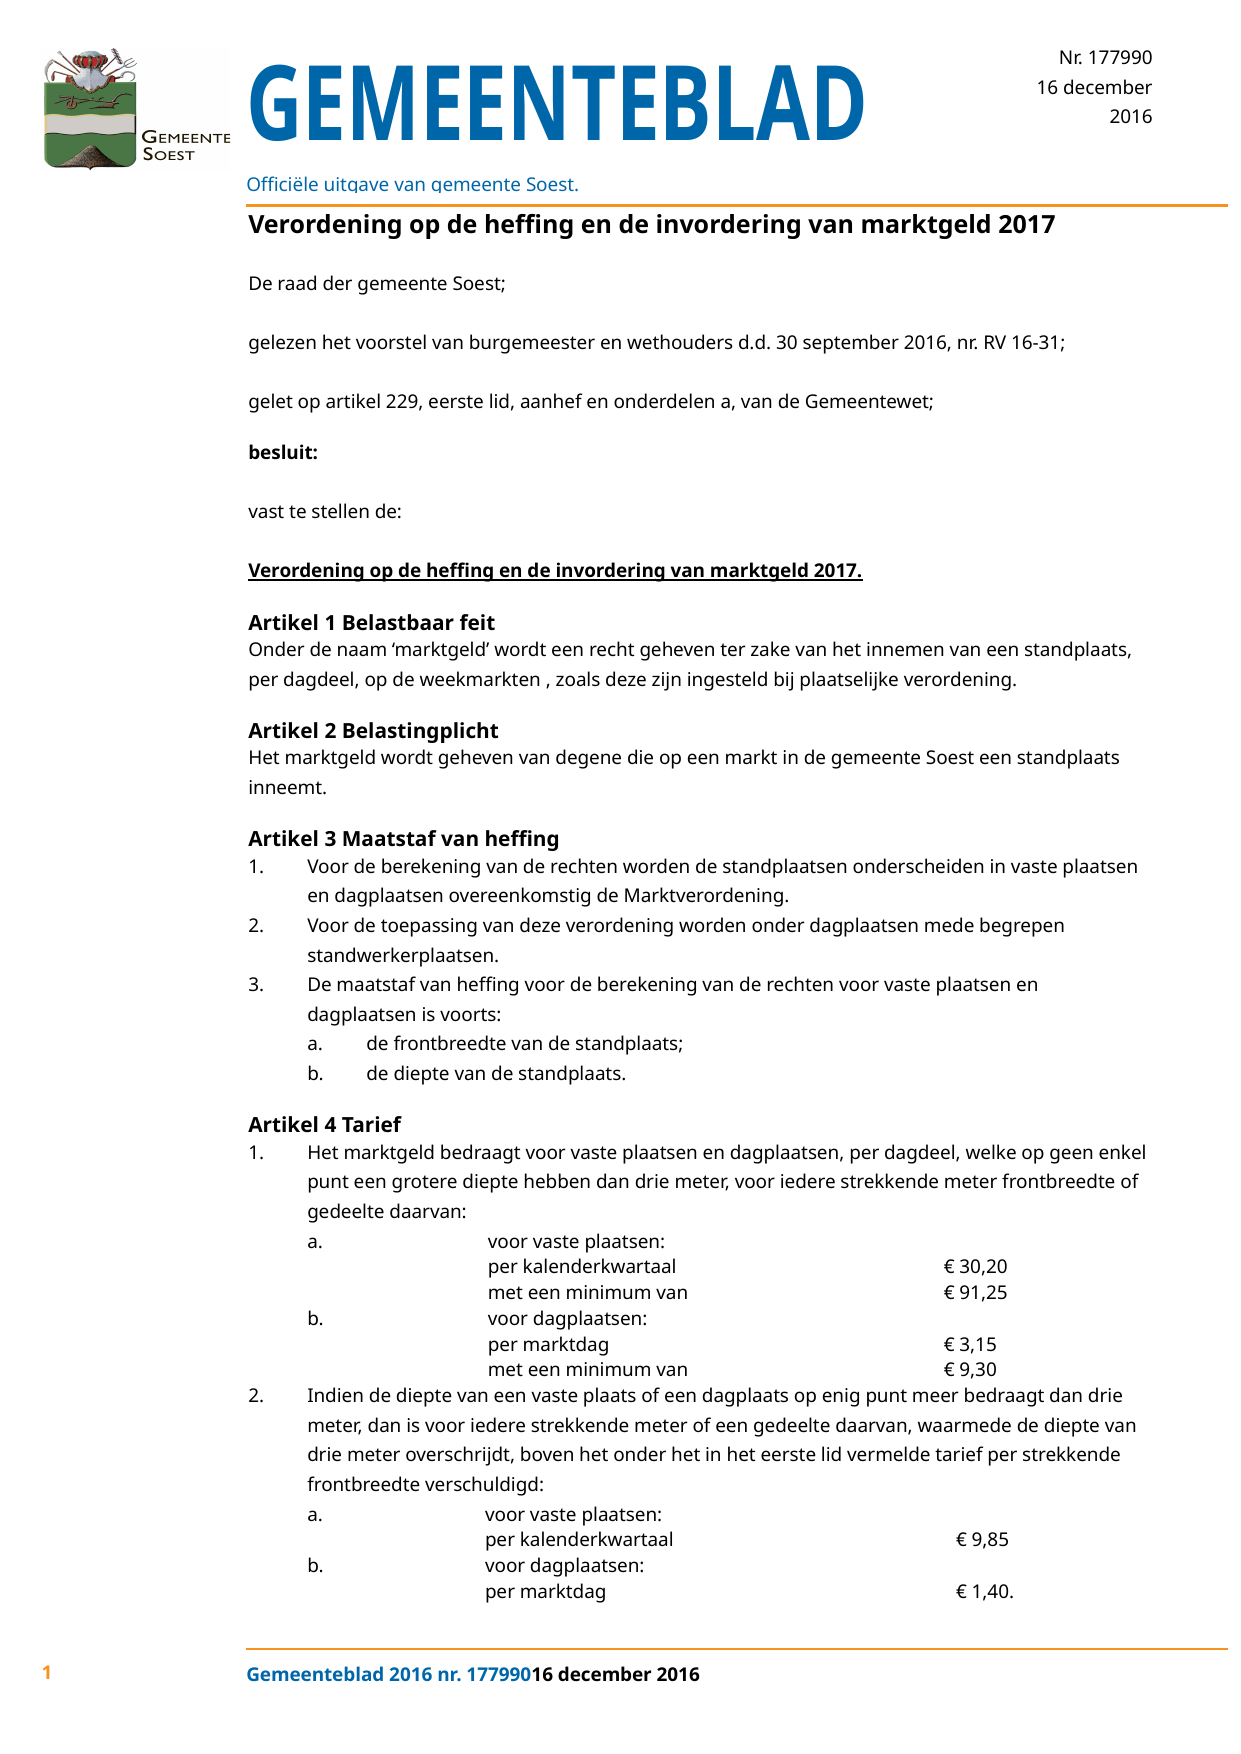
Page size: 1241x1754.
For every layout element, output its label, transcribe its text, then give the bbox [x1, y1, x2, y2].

table_cell € 3,15 [944, 1331, 1211, 1356]
table_cell [307, 1526, 485, 1552]
list De maatstaf van heffing voor de berekening van de rechten voor vaste plaatsen en dagplaatsen is voorts: [248, 971, 1152, 1027]
table_cell b. [307, 1305, 488, 1331]
text Onder de naam ‘marktgeld’ wordt een recht geheven ter zake van het innemen van een standplaats, per dagdeel, op de weekmarkten , zoals deze zijn ingesteld bij plaatselijke verordening. [248, 636, 1152, 691]
table_cell met een minimum van [488, 1356, 943, 1382]
table_cell € 30,20 [944, 1254, 1211, 1279]
table_cell [307, 1331, 488, 1356]
table_cell [307, 1279, 488, 1305]
table_cell [944, 1305, 1211, 1331]
table_cell voor dagplaatsen: [488, 1305, 943, 1331]
table_cell voor dagplaatsen: [485, 1552, 956, 1578]
picture [41, 47, 231, 172]
list de frontbreedte van de standplaats; [307, 1031, 1152, 1056]
table_cell [956, 1552, 1211, 1578]
table_header a. [307, 1228, 488, 1253]
list Indien de diepte van een vaste plaats of een dagplaats op enig punt meer bedraagt dan drie meter, dan is voor iedere strekkende meter of een gedeelte daarvan, waarmede de diepte van drie meter overschrijdt, boven het onder het in het eerste lid vermelde tarief per strekkende frontbreedte verschuldigd: [248, 1382, 1152, 1497]
text gelezen het voorstel van burgemeester en wethouders d.d. 30 september 2016, nr. RV 16-31; [248, 329, 1152, 355]
text Artikel 3 Maatstaf van heffing [248, 824, 1152, 853]
list Voor de toepassing van deze verordening worden onder dagplaatsen mede begrepen standwerkerplaatsen. [248, 912, 1152, 967]
text besluit: [248, 439, 1152, 465]
text vast te stellen de: [248, 498, 1152, 524]
text Het marktgeld wordt geheven van degene die op een markt in de gemeente Soest een standplaats inneemt. [248, 744, 1152, 800]
list de diepte van de standplaats. [307, 1060, 1152, 1086]
text Artikel 2 Belastingplicht [248, 716, 1152, 744]
text gelet op artikel 229, eerste lid, aanhef en onderdelen a, van de Gemeentewet; [248, 389, 1152, 414]
table_header [944, 1228, 1211, 1253]
table_cell € 1,40. [956, 1578, 1211, 1604]
table_cell b. [307, 1552, 485, 1578]
text Artikel 4 Tarief [248, 1111, 1152, 1139]
table_cell [307, 1254, 488, 1279]
list Voor de berekening van de rechten worden de standplaatsen onderscheiden in vaste plaatsen en dagplaatsen overeenkomstig de Marktverordening. [248, 853, 1152, 908]
table_cell [307, 1578, 485, 1604]
text Artikel 1 Belastbaar feit [248, 608, 1152, 636]
table_cell per kalenderkwartaal [488, 1254, 943, 1279]
table_cell per marktdag [488, 1331, 943, 1356]
table_cell per marktdag [485, 1578, 956, 1604]
table_cell € 9,85 [956, 1526, 1211, 1552]
text Verordening op de heffing en de invordering van marktgeld 2017. [248, 557, 1152, 583]
table_cell met een minimum van [488, 1279, 943, 1305]
table_header [956, 1501, 1211, 1526]
table_header voor vaste plaatsen: [485, 1501, 956, 1526]
list Het marktgeld bedraagt voor vaste plaatsen en dagplaatsen, per dagdeel, welke op geen enkel punt een grotere diepte hebben dan drie meter, voor iedere strekkende meter frontbreedte of gedeelte daarvan: [248, 1139, 1152, 1224]
table_cell [307, 1356, 488, 1382]
text De raad der gemeente Soest; [248, 270, 1152, 296]
table_cell € 9,30 [944, 1356, 1211, 1382]
table_header a. [307, 1501, 485, 1526]
table_cell per kalenderkwartaal [485, 1526, 956, 1552]
table_header voor vaste plaatsen: [488, 1228, 943, 1253]
table_cell € 91,25 [944, 1279, 1211, 1305]
text Verordening op de heffing en de invordering van marktgeld 2017 [248, 207, 1152, 241]
